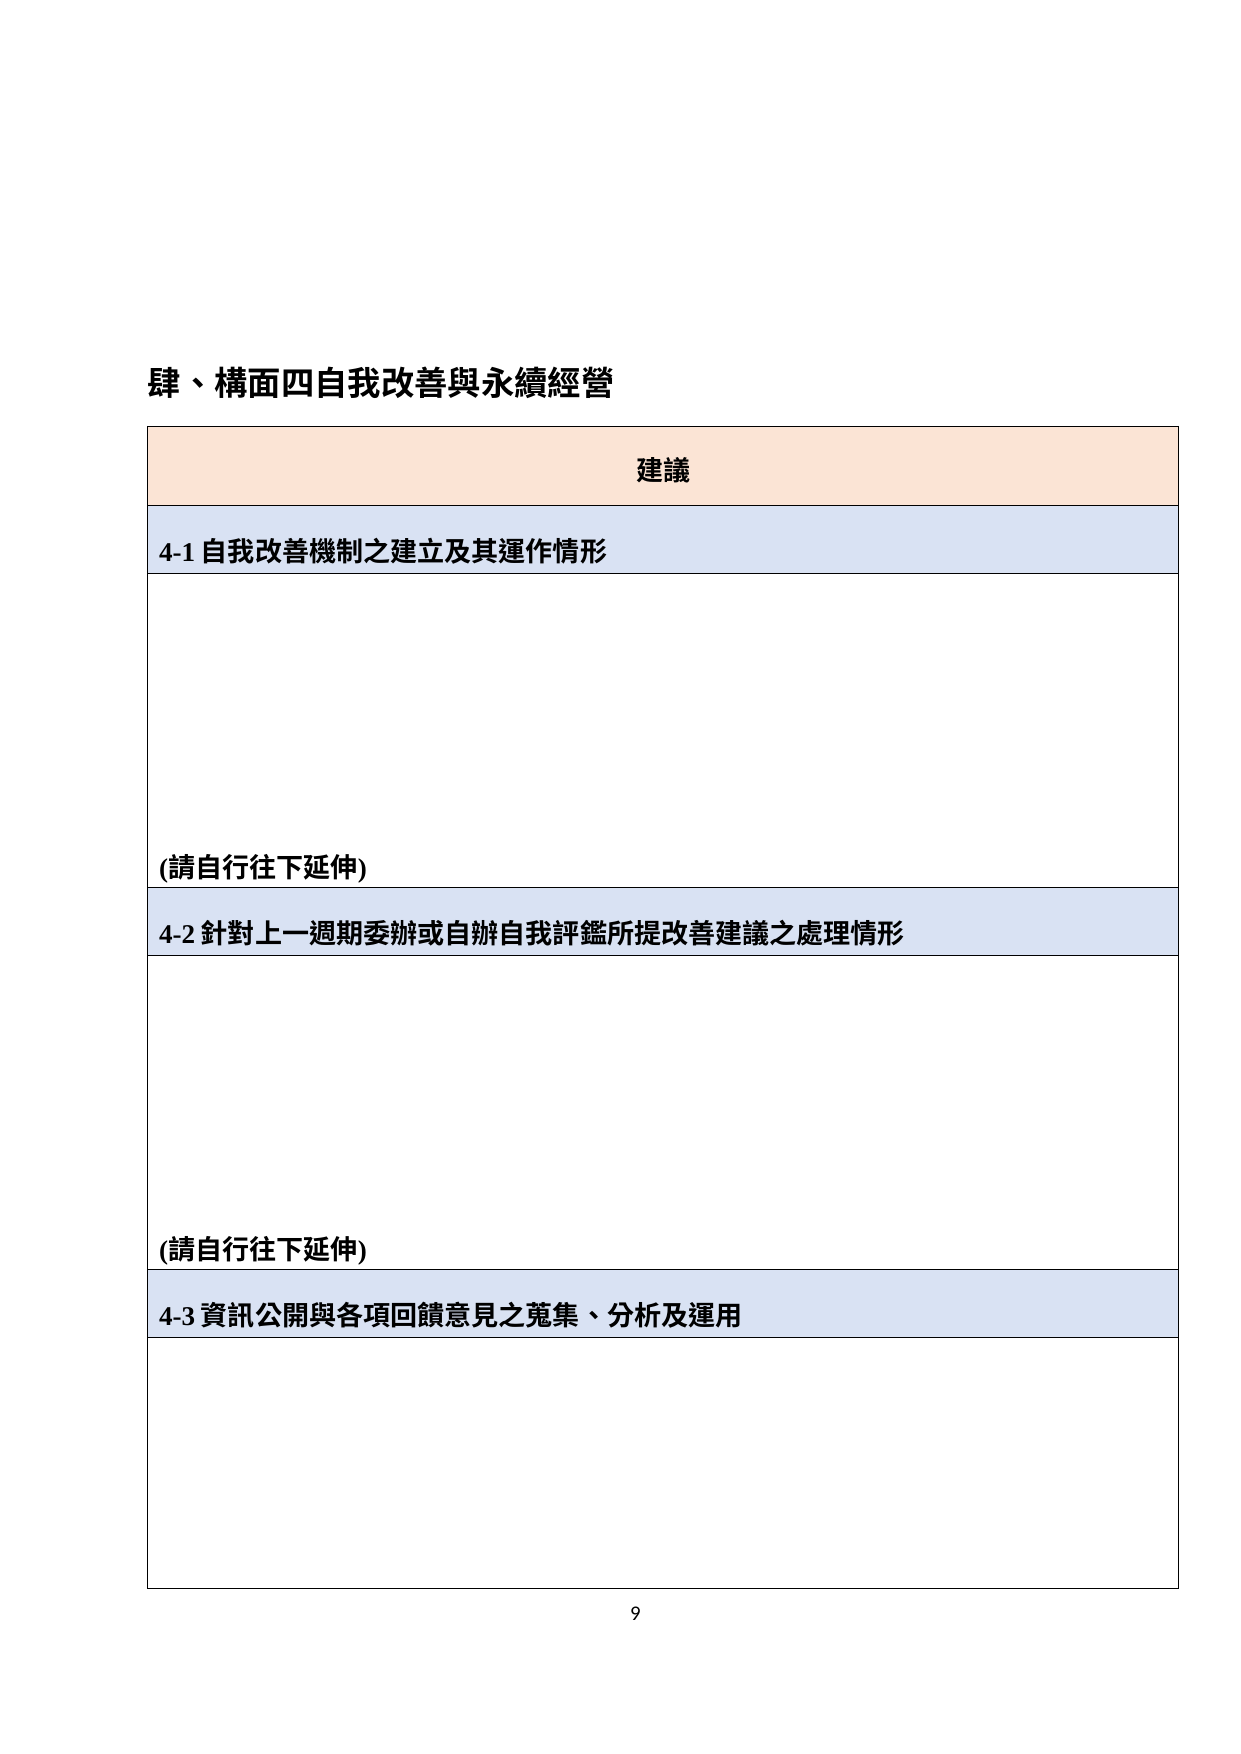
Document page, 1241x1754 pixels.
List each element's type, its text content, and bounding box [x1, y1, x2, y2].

table_cell [148, 1338, 1178, 1588]
table_cell 4-2針對上一週期委辦或自辦自我評鑑所提改善建議之處理情形 [148, 888, 1178, 955]
table_cell (請自行往下延伸) [148, 956, 1178, 1268]
table_cell (請自行往下延伸) [148, 574, 1178, 887]
table_cell 4-3資訊公開與各項回饋意見之蒐集、分析及運用 [148, 1270, 1178, 1337]
table_header 建議 [148, 427, 1178, 505]
table_cell 4-1自我改善機制之建立及其運作情形 [148, 506, 1178, 573]
text 肆、構面四自我改善與永續經營 [148, 339, 1122, 402]
